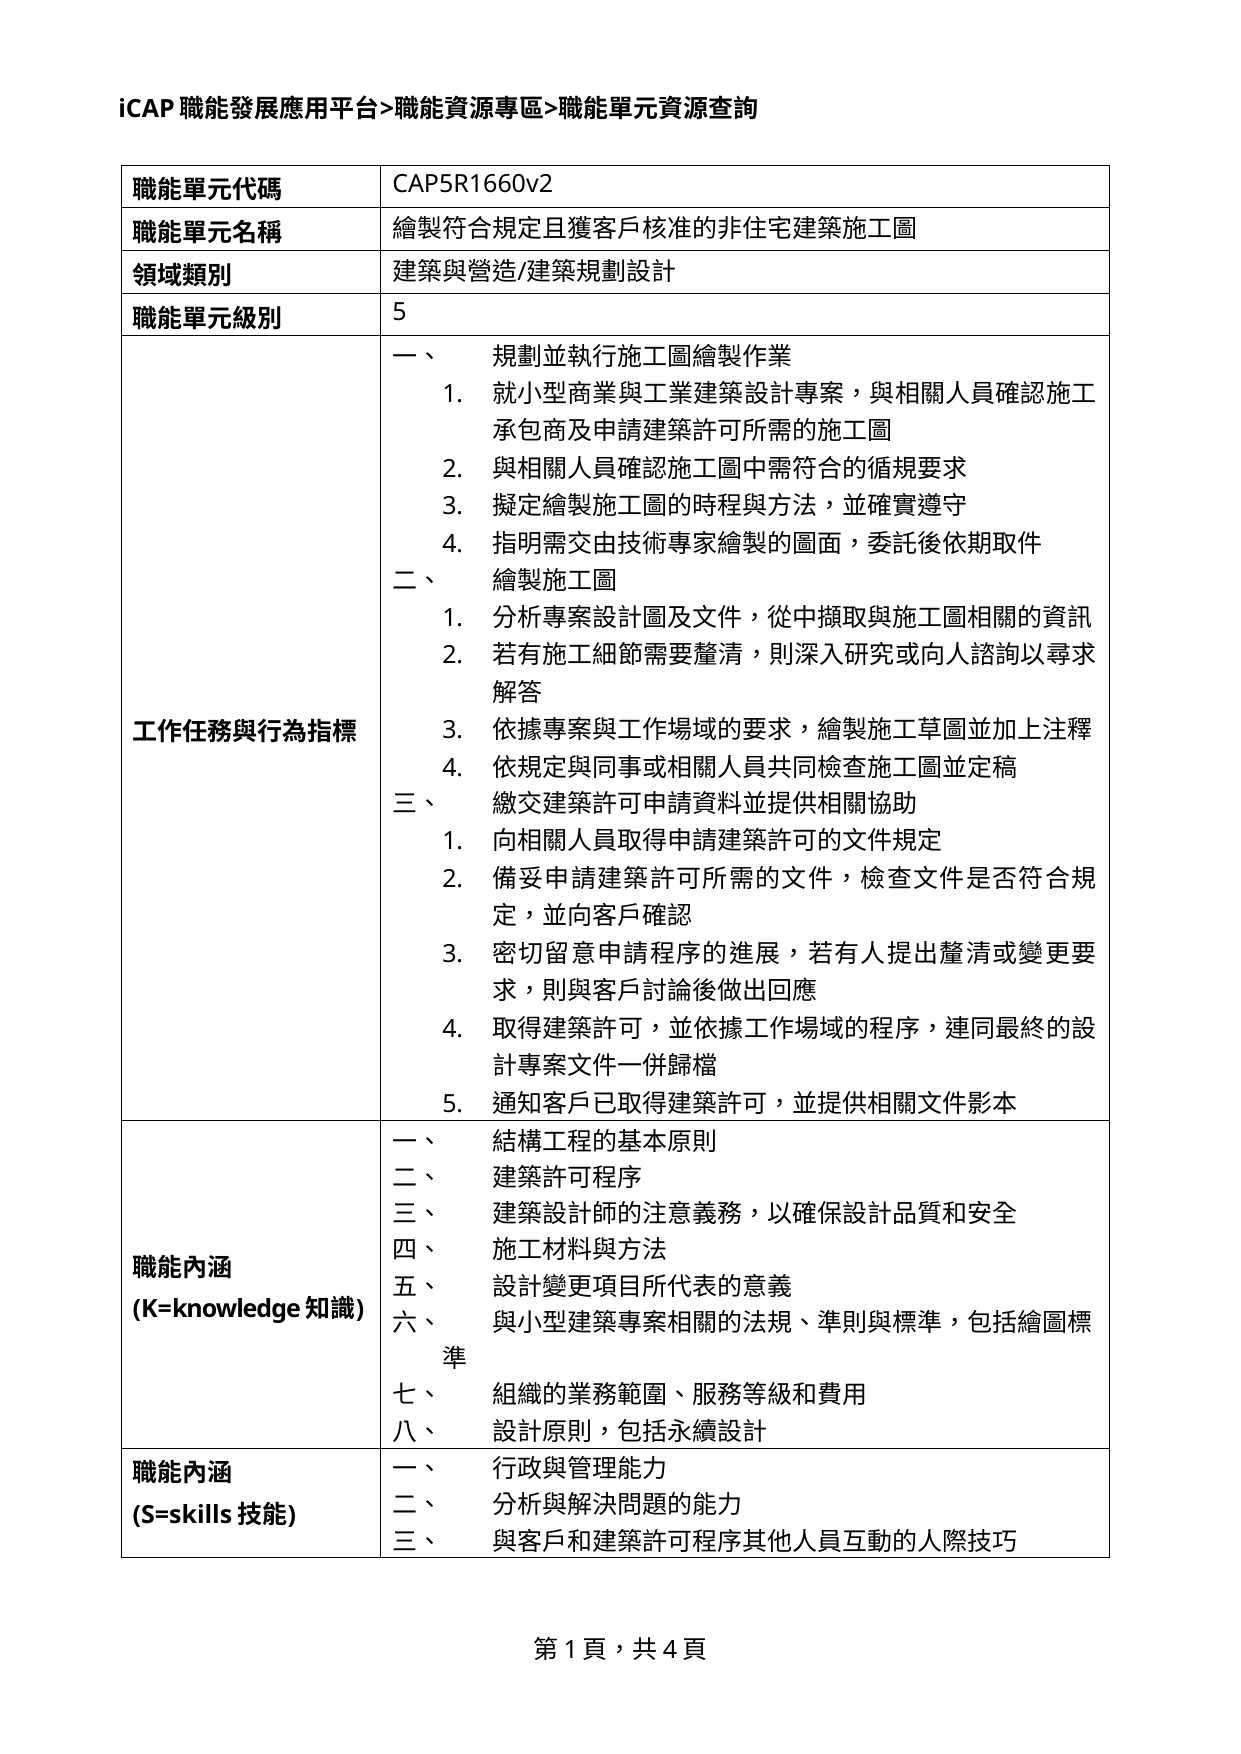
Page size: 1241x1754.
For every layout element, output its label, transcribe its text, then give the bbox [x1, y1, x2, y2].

table_cell 結構工程的基本原則 建築許可程序 建築設計師的注意義務，以確保設計品質和安全 施工材料與方法 設計變更項目所代表的意義 與小型建築專案相關的法規、準則與標準，包括繪圖標準 組織的業務範圍、服務等級和費用 設計原則，包括永續設計 [381, 1121, 1109, 1447]
table_cell 工作任務與行為指標 [122, 336, 380, 1120]
table_cell 建築與營造/建築規劃設計 [381, 251, 1109, 293]
table_cell 繪製符合規定且獲客戶核准的非住宅建築施工圖 [381, 208, 1109, 250]
table_cell 職能單元名稱 [122, 208, 380, 250]
table_header CAP5R1660v2 [381, 166, 1109, 207]
table_header 職能單元代碼 [122, 166, 380, 207]
table_cell 職能內涵 (S=skills技能) [122, 1449, 380, 1557]
table_cell 規劃並執行施工圖繪製作業 就小型商業與工業建築設計專案，與相關人員確認施工承包商及申請建築許可所需的施工圖 與相關人員確認施工圖中需符合的循規要求 擬定繪製施工圖的時程與方法，並確實遵守 指明需交由技術專家繪製的圖面，委託後依期取件 繪製施工圖 分析專案設計圖及文件，從中擷取與施工圖相關的資訊 若有施工細節需要釐清，則深入研究或向人諮詢以尋求解答 依據專案與工作場域的要求，繪製施工草圖並加上注釋 依規定與同事或相關人員共同檢查施工圖並定稿 繳交建築許可申請資料並提供相關協助 向相關人員取得申請建築許可的文件規定 備妥申請建築許可所需的文件，檢查文件是否符合規定，並向客戶確認 密切留意申請程序的進展，若有人提出釐清或變更要求，則與客戶討論後做出回應 取得建築許可，並依據工作場域的程序，連同最終的設計專案文件一併歸檔 通知客戶已取得建築許可，並提供相關文件影本 [381, 336, 1109, 1120]
table_cell 職能內涵 (K=knowledge知識) [122, 1121, 380, 1447]
table_cell 行政與管理能力 分析與解決問題的能力 與客戶和建築許可程序其他人員互動的人際技巧 語言、讀寫和數學能力 繪圖技能 使用資訊科技和相關軟體的能力 [381, 1449, 1109, 1557]
table_cell 職能單元級別 [122, 294, 380, 335]
table_cell 領域類別 [122, 251, 380, 293]
table_cell 5 [381, 294, 1109, 335]
